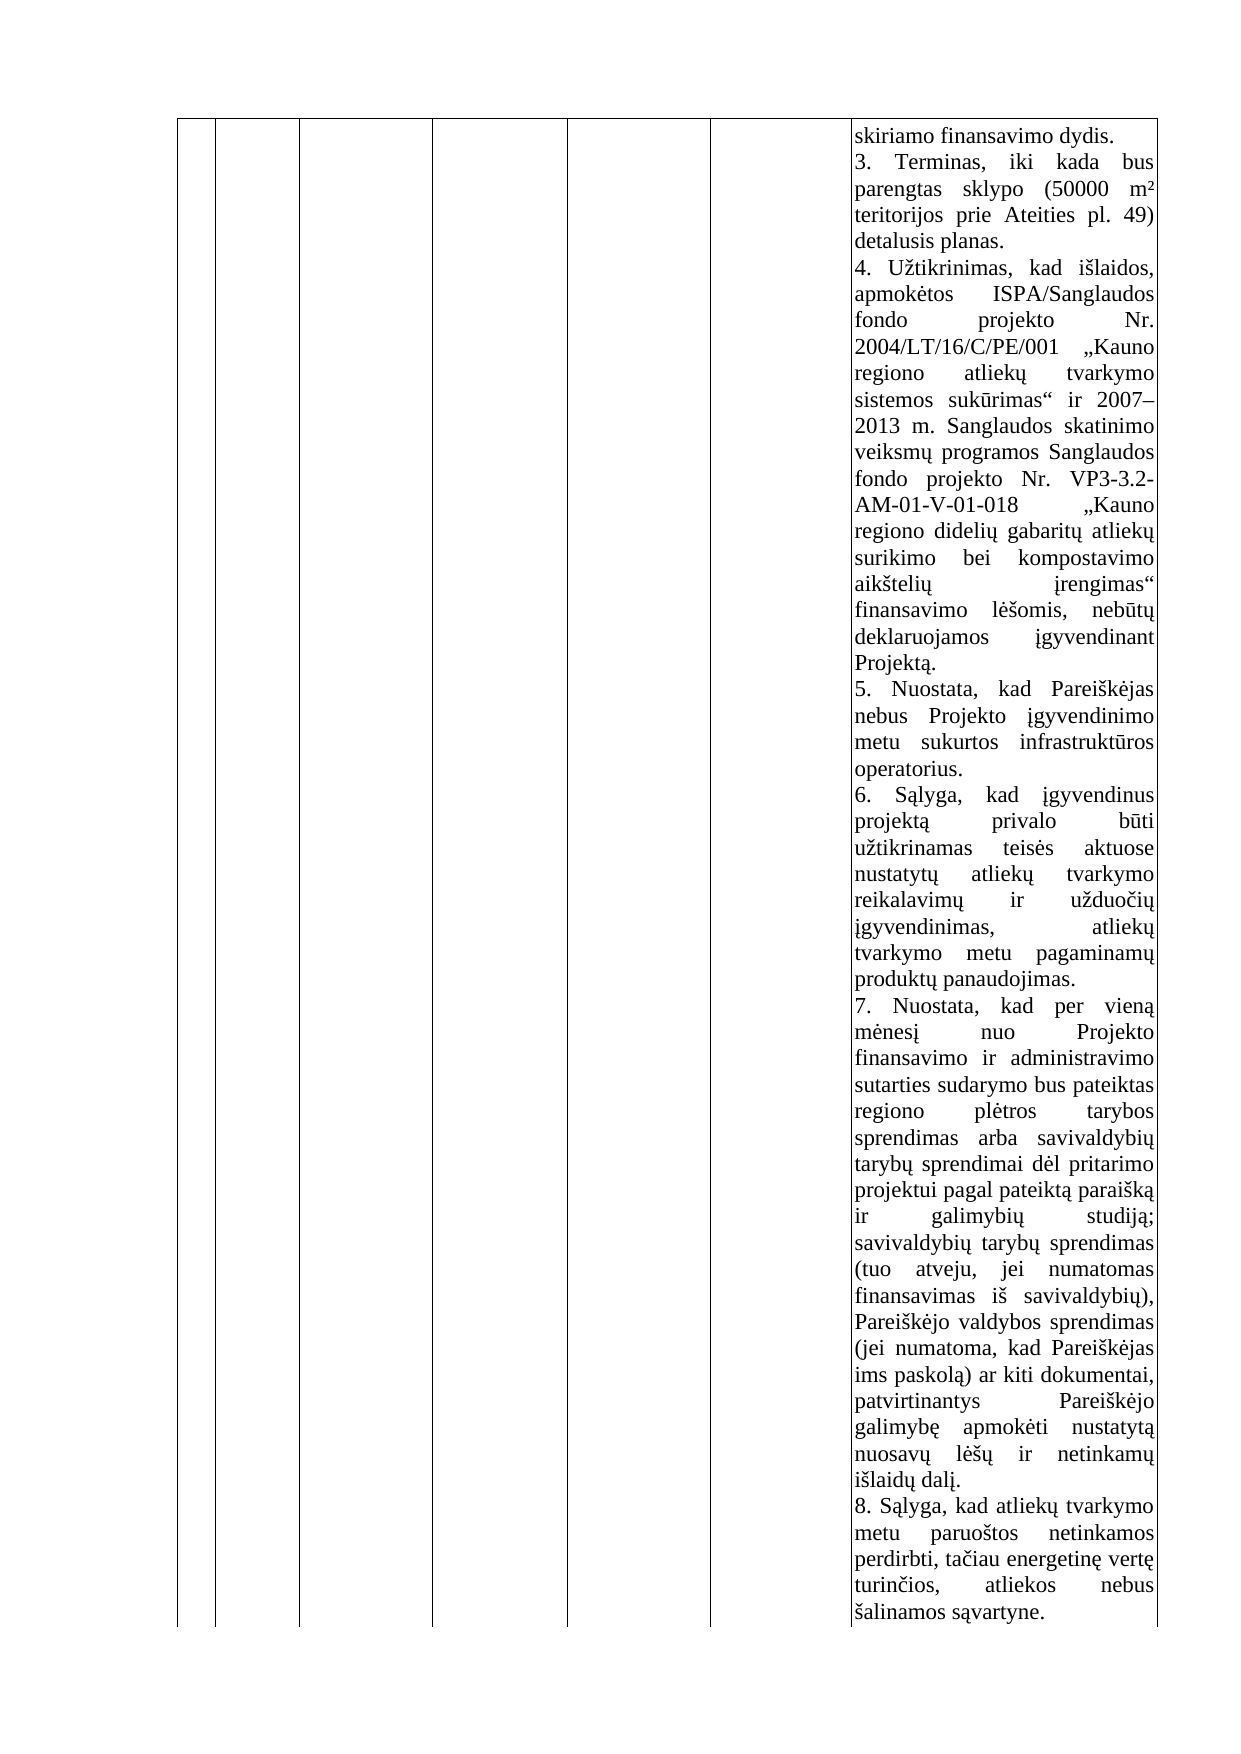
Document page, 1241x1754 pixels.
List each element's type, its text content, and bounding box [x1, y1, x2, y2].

table_cell [711, 119, 851, 1627]
table_cell [216, 119, 299, 1627]
table_cell [178, 119, 215, 1627]
table_cell [433, 119, 567, 1627]
table_cell [568, 119, 710, 1627]
table_cell skiriamo finansavimo dydis. 3. Terminas, iki kada bus parengtas sklypo (50000 m² teritorijos prie Ateities pl. 49) detalusis planas. 4. Užtikrinimas, kad išlaidos, apmokėtos ISPA/Sanglaudos fondo projekto Nr. 2004/LT/16/C/PE/001 „Kauno regiono atliekų tvarkymo sistemos sukūrimas“ ir 2007–2013 m. Sanglaudos skatinimo veiksmų programos Sanglaudos fondo projekto Nr. VP3-3.2-AM-01-V-01-018 „Kauno regiono didelių gabaritų atliekų surikimo bei kompostavimo aikštelių įrengimas“ finansavimo lėšomis, nebūtų deklaruojamos įgyvendinant Projektą. 5. Nuostata, kad Pareiškėjas nebus Projekto įgyvendinimo metu sukurtos infrastruktūros operatorius. 6. Sąlyga, kad įgyvendinus projektą privalo būti užtikrinamas teisės aktuose nustatytų atliekų tvarkymo reikalavimų ir užduočių įgyvendinimas, atliekų tvarkymo metu pagaminamų produktų panaudojimas. 7. Nuostata, kad per vieną mėnesį nuo Projekto finansavimo ir administravimo sutarties sudarymo bus pateiktas regiono plėtros tarybos sprendimas arba savivaldybių tarybų sprendimai dėl pritarimo projektui pagal pateiktą paraišką ir galimybių studiją; savivaldybių tarybų sprendimas (tuo atveju, jei numatomas finansavimas iš savivaldybių), Pareiškėjo valdybos sprendimas (jei numatoma, kad Pareiškėjas ims paskolą) ar kiti dokumentai, patvirtinantys Pareiškėjo galimybę apmokėti nustatytą nuosavų lėšų ir netinkamų išlaidų dalį. 8. Sąlyga, kad atliekų tvarkymo metu paruoštos netinkamos perdirbti, tačiau energetinę vertę turinčios, atliekos nebus šalinamos sąvartyne. [852, 119, 1157, 1627]
table_cell [300, 119, 432, 1627]
